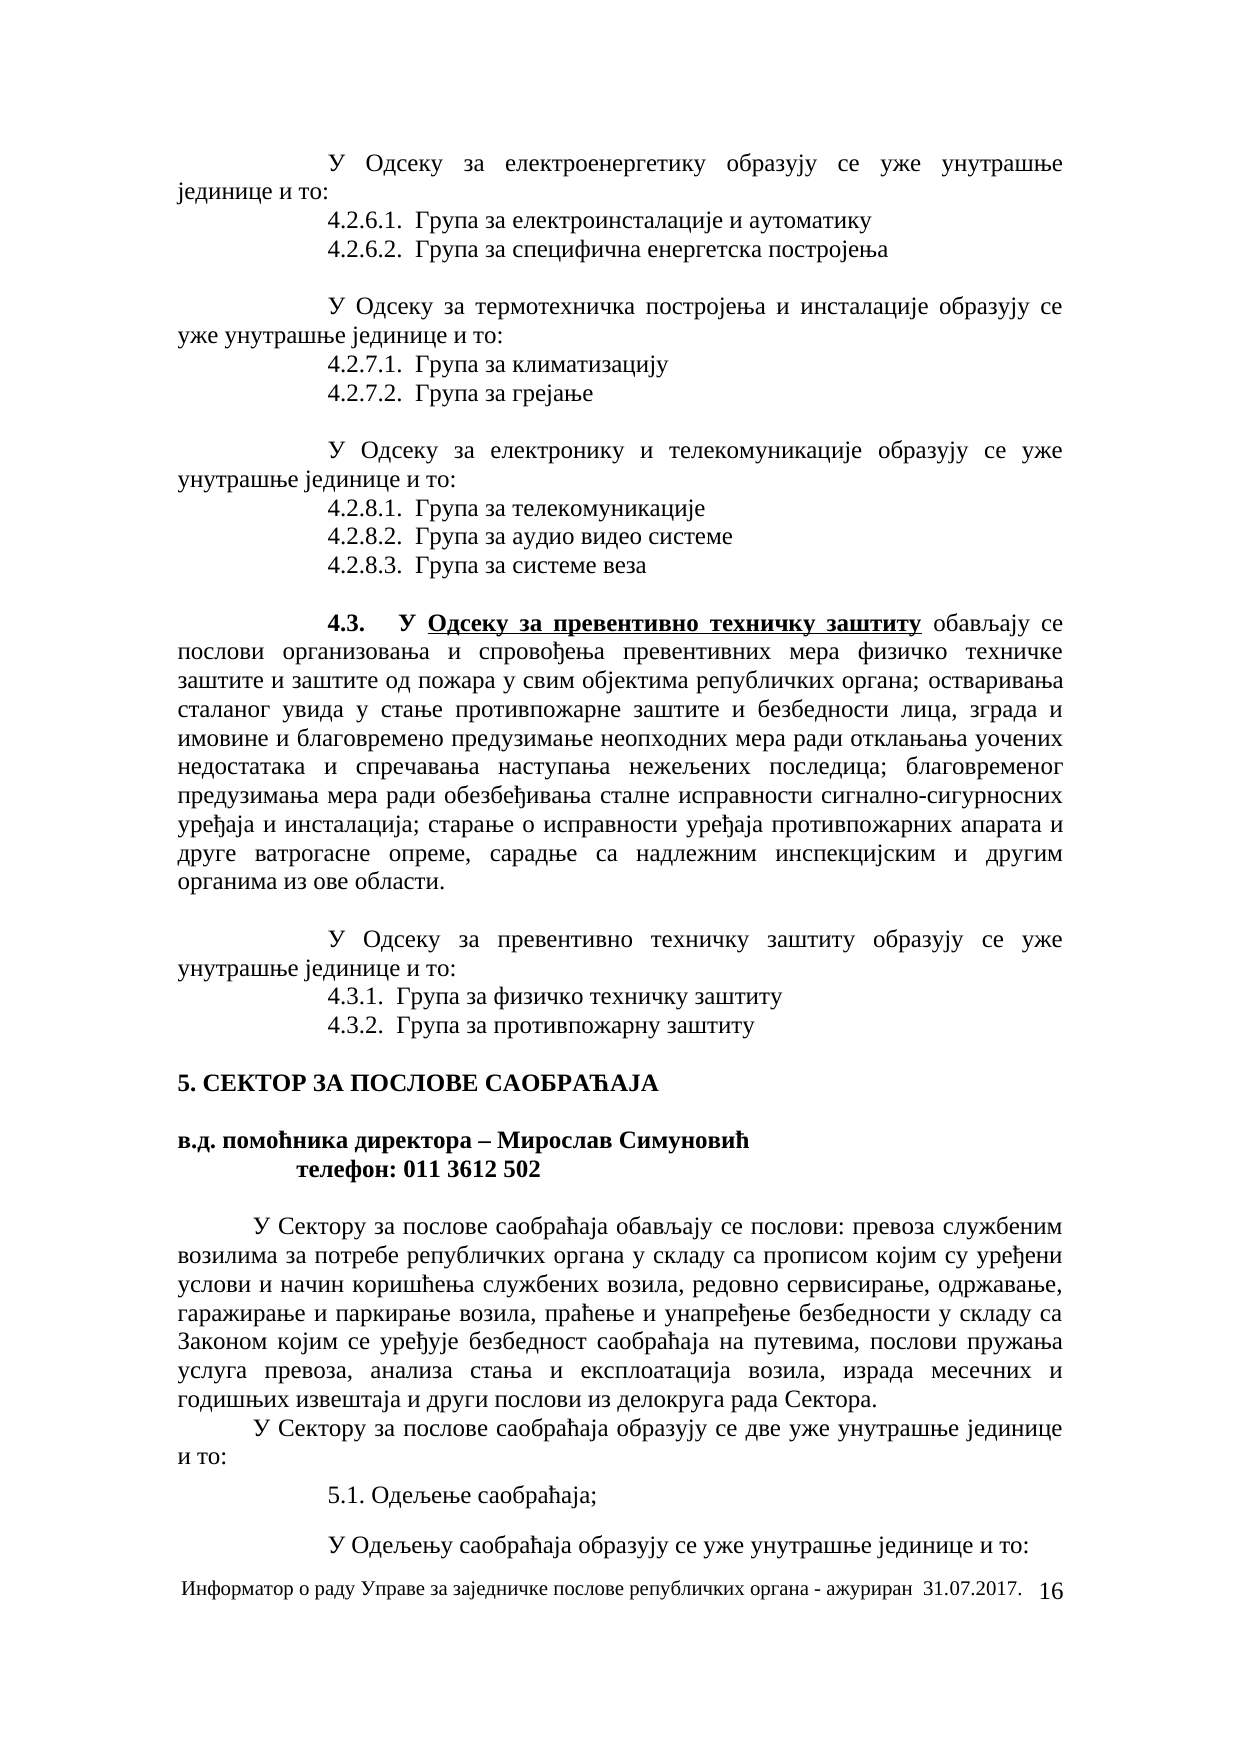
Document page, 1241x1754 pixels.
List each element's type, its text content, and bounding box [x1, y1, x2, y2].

text 4.3.1. Група за физичко техничку заштиту [177, 981, 1063, 1010]
text 4.2.8.3. Група за системе веза [177, 550, 1063, 579]
text У Сектору за послове саобраћаја образују се две уже унутрашње јединице и то: [177, 1413, 1063, 1470]
text У Одсеку за превентивно техничку заштиту образују се уже унутрашње јединице и то: [177, 924, 1063, 981]
text 4.2.6.2. Група за специфична енергетска постројења [177, 234, 1063, 263]
text У Одсеку за термотехничка постројења и инсталације образују се уже унутрашње јединице и то: [177, 291, 1063, 349]
text 4.2.7.2. Група за грејање [177, 378, 1063, 406]
text У Одсеку за електроенергетику образују се уже унутрашње јединице и то: [177, 148, 1063, 205]
text У Одсеку за електронику и телекомуникације образују се уже унутрашње јединице и то: [177, 435, 1063, 493]
text 5. СЕКТОР ЗА ПОСЛОВЕ САОБРАЋАЈА [177, 1068, 1063, 1096]
text У Сектору за послове саобраћаја обављају се послови: превоза службеним возилима за потребе републичких органа у складу са прописом којим су уређени услови и начин коришћења службених возила, редовно сервисирање, одржавање, гаражирање и паркирање возила, праћење и унапређење безбедности у складу са Законом којим се уређује безбедност саобраћаја на путевима, послови пружања услуга превоза, анализа стања и експлоатација возила, израда месечних и годишњих извештаја и други послови из делокруга рада Сектора. [177, 1211, 1063, 1413]
text 5.1. Одељење саобраћаја; [252, 1481, 1063, 1509]
text телефон: 011 3612 502 [177, 1154, 1063, 1183]
text У Одељењу саобраћаја образују се уже унутрашње јединице и то: [252, 1530, 1063, 1559]
text 4.2.7.1. Група за климатизацију [177, 349, 1063, 378]
text 4.3. У Одсеку за превентивно техничку заштиту обављају се послови организовања и спровођења превентивних мера физичко техничке заштите и заштите од пожара у свим објектима републичких органа; остваривања сталаног увида у стање противпожарне заштите и безбедности лица, зграда и имовине и благовремено предузимање неопходних мера ради отклањања уочених недостатака и спречавања наступања нежељених последица; благовременог предузимања мера ради обезбеђивања сталне исправности сигнално-сигурносних уређаја и инсталација; старање о исправности уређаја противпожарних апарата и друге ватрогасне опреме, сарадње са надлежним инспекцијским и другим органима из ове области. [177, 608, 1063, 895]
text 4.3.2. Група за противпожарну заштиту [177, 1010, 1063, 1039]
text в.д. помоћника директора – Мирослав Симуновић [177, 1125, 1063, 1154]
text 4.2.8.2. Група за аудио видео системе [177, 521, 1063, 550]
text 4.2.8.1. Група за телекомуникације [177, 493, 1063, 521]
text 4.2.6.1. Група за електроинсталације и аутоматику [177, 205, 1063, 234]
